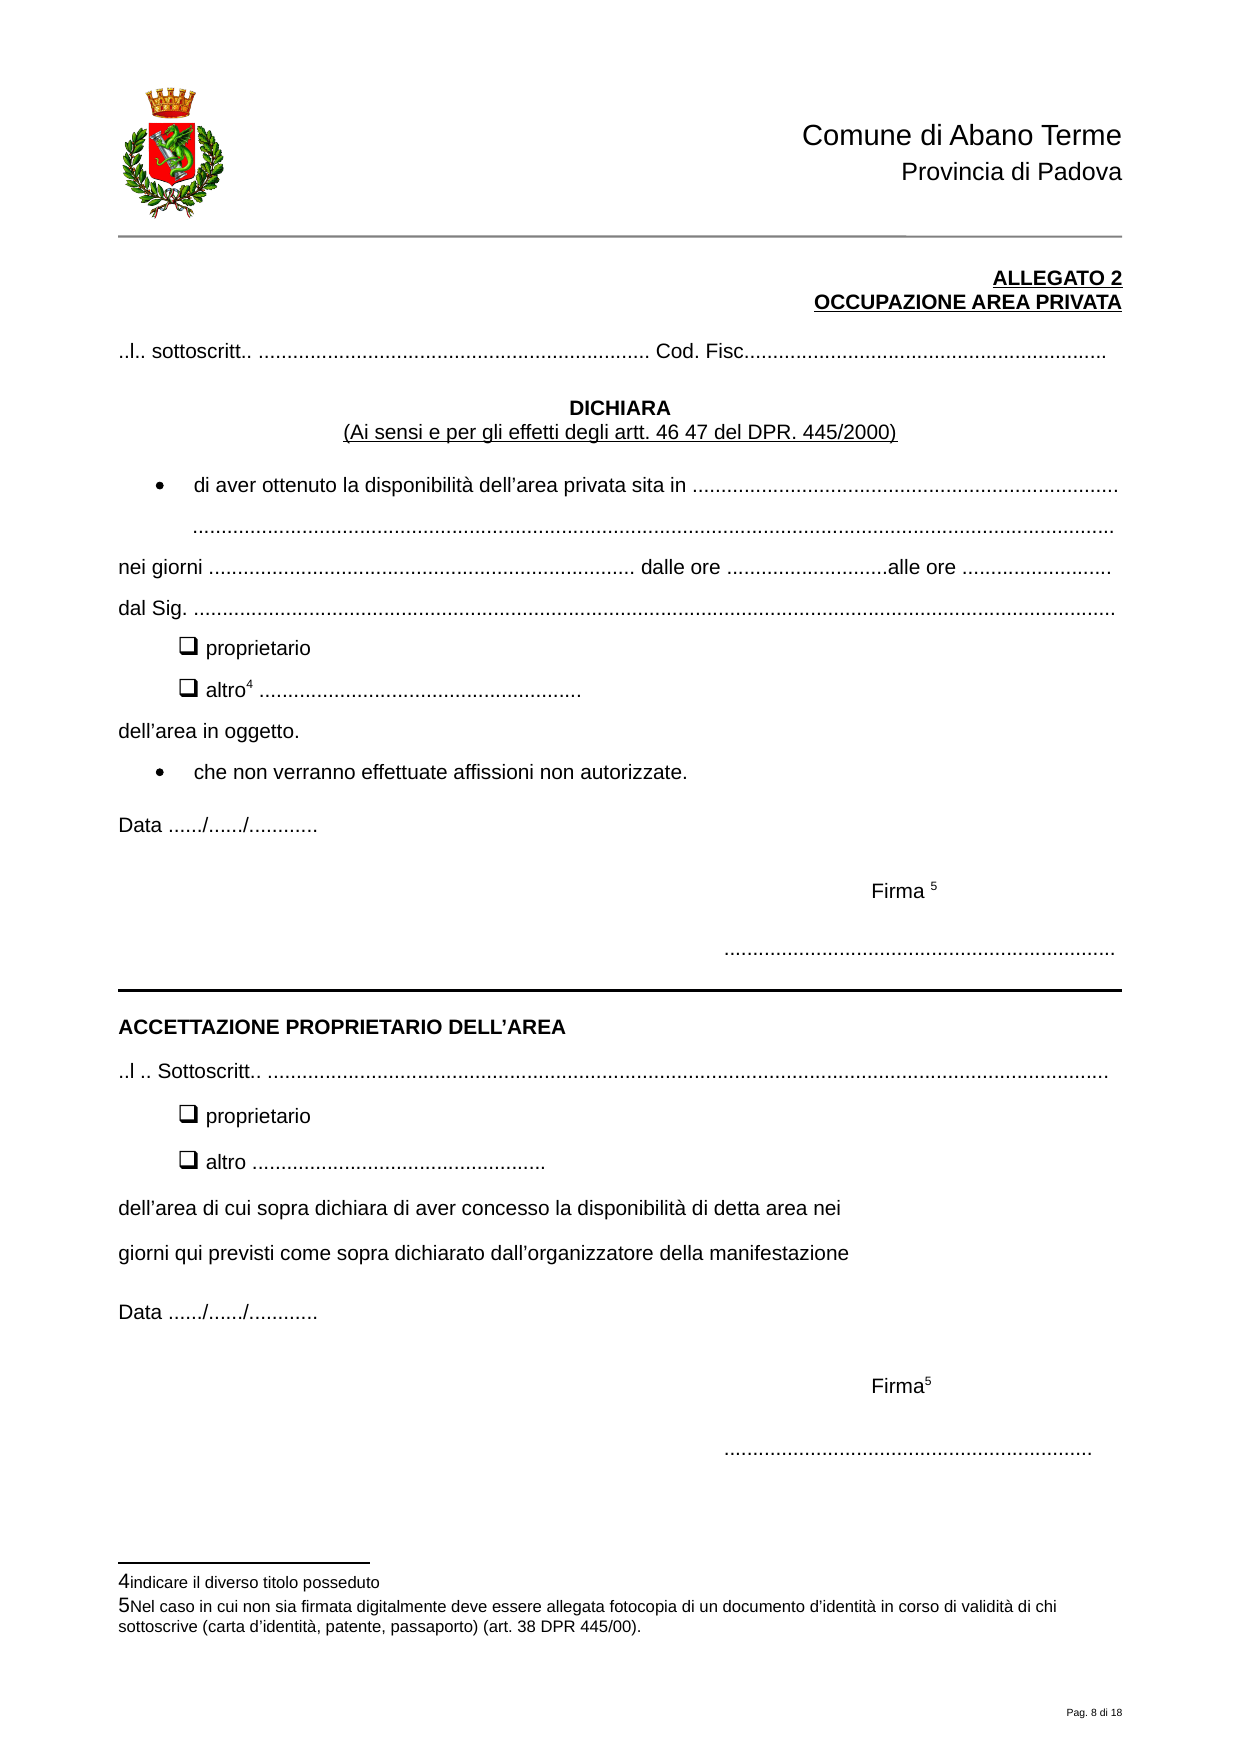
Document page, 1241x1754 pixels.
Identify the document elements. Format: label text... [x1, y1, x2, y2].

text Provincia di Padova [224, 157, 1122, 185]
picture [122, 87, 224, 219]
text ................................................................................................................................................................ [192, 514, 1122, 538]
text Nel caso in cui non sia firmata digitalmente deve essere allegata fotocopia di un documento d’identità in corso di validità di chi sottoscrive (carta d’identità, patente, passaporto) (art. 38 DPR 445/00). [118, 1593, 1122, 1636]
text dal Sig. ................................................................................................................................................................ [118, 595, 1122, 619]
text .................................................................... [118, 936, 1122, 960]
text ..l.. sottoscritt.. .................................................................... Cod. Fisc............................................................... [118, 339, 1122, 363]
text Data ....../....../............ [118, 1300, 1122, 1324]
text Firma5 [118, 1374, 1122, 1398]
list di aver ottenuto la disponibilità dell’area privata sita in .......................................................................... [156, 473, 1122, 497]
text nei giorni .......................................................................... dalle ore ............................alle ore .......................... [118, 555, 1122, 579]
text  proprietario [177, 636, 1122, 661]
text OCCUPAZIONE AREA PRIVATA [118, 290, 1122, 314]
text ................................................................ [118, 1435, 1122, 1459]
text dell’area di cui sopra dichiara di aver concesso la disponibilità di detta area nei [118, 1196, 1122, 1220]
text ALLEGATO 2 [118, 266, 1122, 290]
text (Ai sensi e per gli effetti degli artt. 46 47 del DPR. 445/2000) [118, 420, 1122, 444]
text indicare il diverso titolo posseduto [118, 1569, 1122, 1593]
text Firma [118, 879, 1122, 903]
text DICHIARA [118, 396, 1122, 420]
text ..l .. Sottoscritt.. .................................................................................................................................................. [118, 1059, 1122, 1083]
text Comune di Abano Terme [224, 118, 1122, 152]
text  altro ........................................................ [177, 678, 1122, 703]
text dell’area in oggetto. [118, 719, 1122, 743]
text  altro ................................................... [177, 1150, 1122, 1175]
list che non verranno effettuate affissioni non autorizzate. [156, 760, 1122, 784]
text  proprietario [177, 1104, 1122, 1129]
text giorni qui previsti come sopra dichiarato dall’organizzatore della manifestazione [118, 1241, 1122, 1264]
text Data ....../....../............ [118, 813, 1122, 837]
text ACCETTAZIONE PROPRIETARIO DELL’AREA [118, 1014, 1122, 1038]
